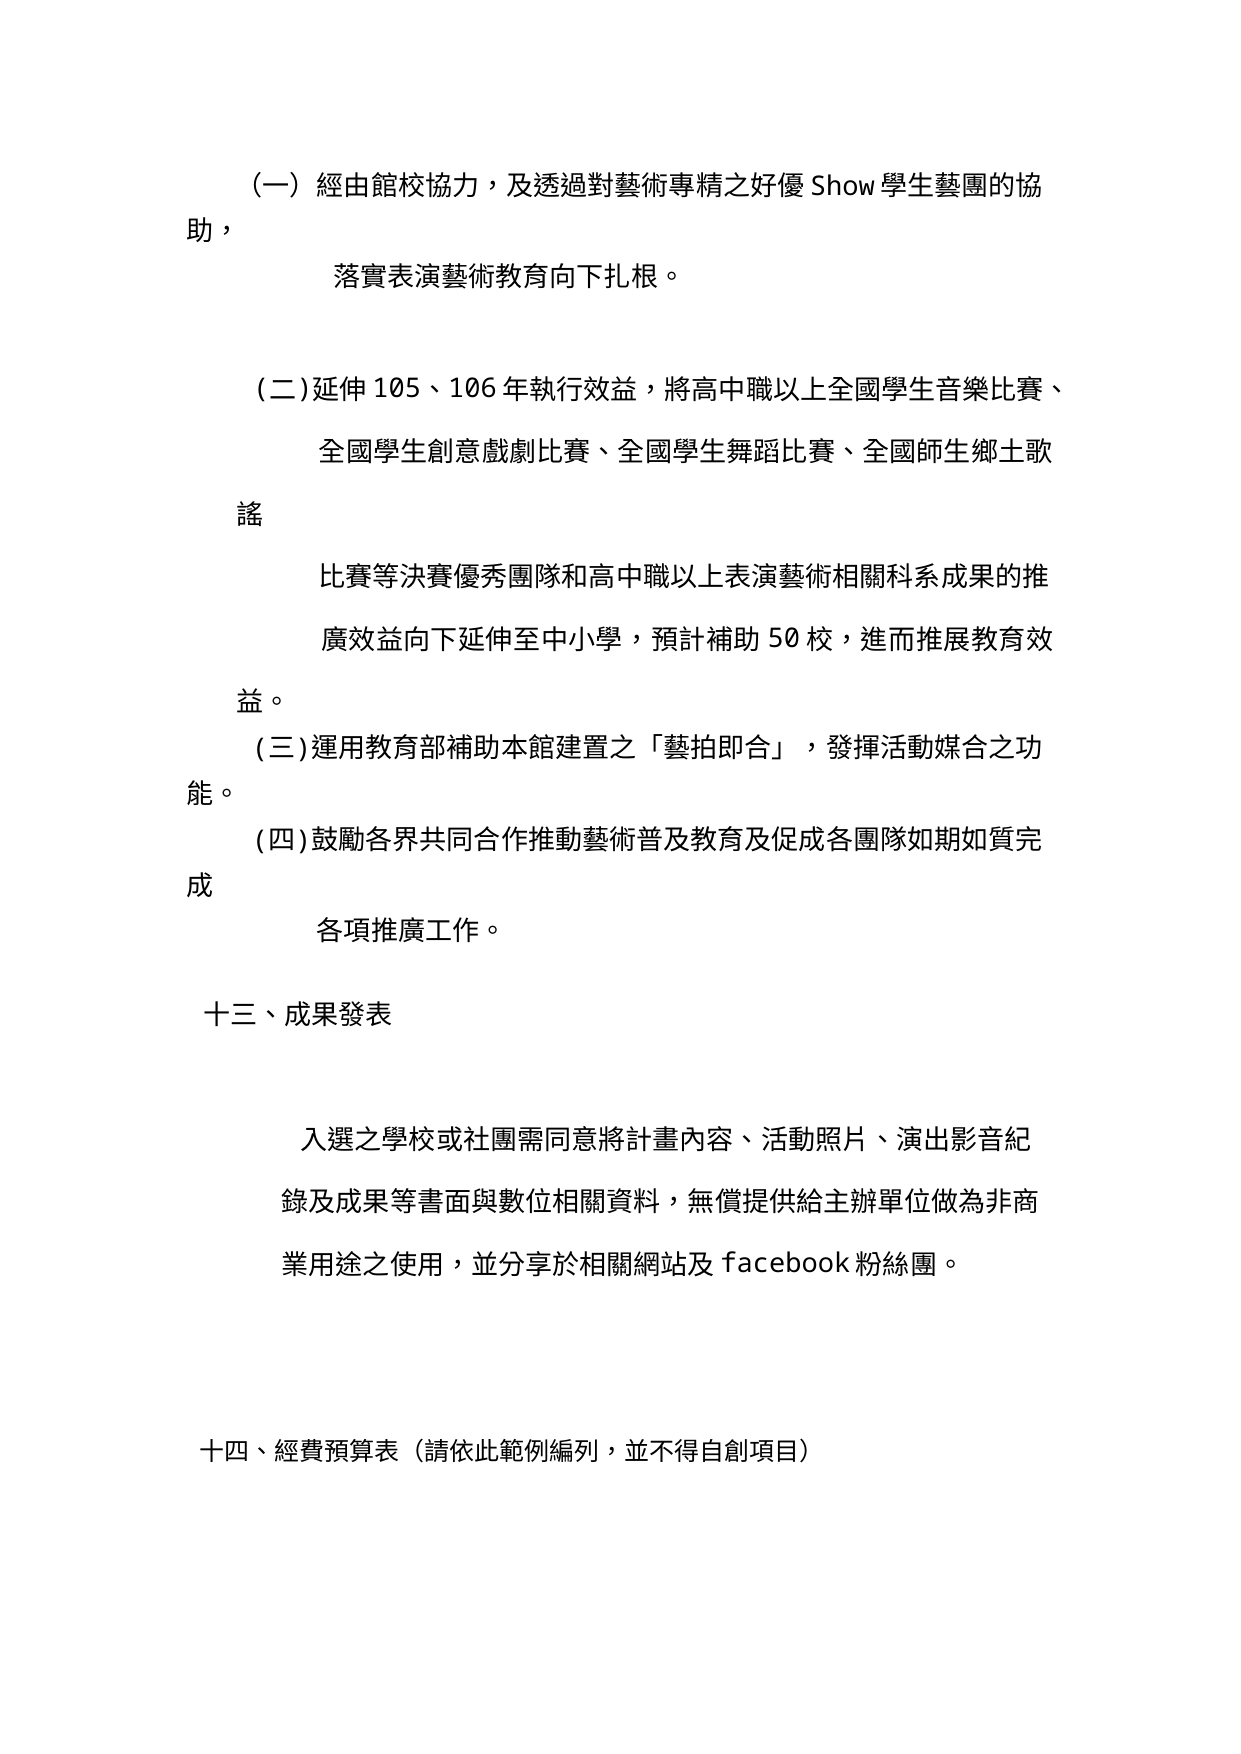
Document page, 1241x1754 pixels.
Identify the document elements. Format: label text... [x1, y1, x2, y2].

text 全國學生創意戲劇比賽、全國學生舞蹈比賽、全國師生鄉土歌謠 [237, 408, 1053, 533]
text (四)鼓勵各界共同合作推動藝術普及教育及促成各團隊如期如質完成 [187, 812, 1053, 904]
text 各項推廣工作。 [187, 904, 1053, 950]
text 比賽等決賽優秀團隊和高中職以上表演藝術相關科系成果的推 [237, 533, 1053, 596]
text 入選之學校或社團需同意將計畫內容、活動照片、演出影音紀錄及成果等書面與數位相關資料，無償提供給主辦單位做為非商業用途之使用，並分享於相關網站及facebook粉絲團。 [187, 1096, 1053, 1283]
text (三)運用教育部補助本館建置之「藝拍即合」，發揮活動媒合之功能。 [187, 721, 1053, 812]
text 十三、成果發表 [187, 971, 1053, 1033]
text 十四、經費預算表（請依此範例編列，並不得自創項目） [199, 1408, 1053, 1471]
text 落實表演藝術教育向下扎根。 [187, 250, 1053, 296]
text （一）經由館校協力，及透過對藝術專精之好優Show學生藝團的協助， [187, 158, 1053, 250]
text (二)延伸105、106年執行效益，將高中職以上全國學生音樂比賽、 [237, 346, 1053, 408]
text 廣效益向下延伸至中小學，預計補助50校，進而推展教育效益。 [237, 596, 1053, 721]
